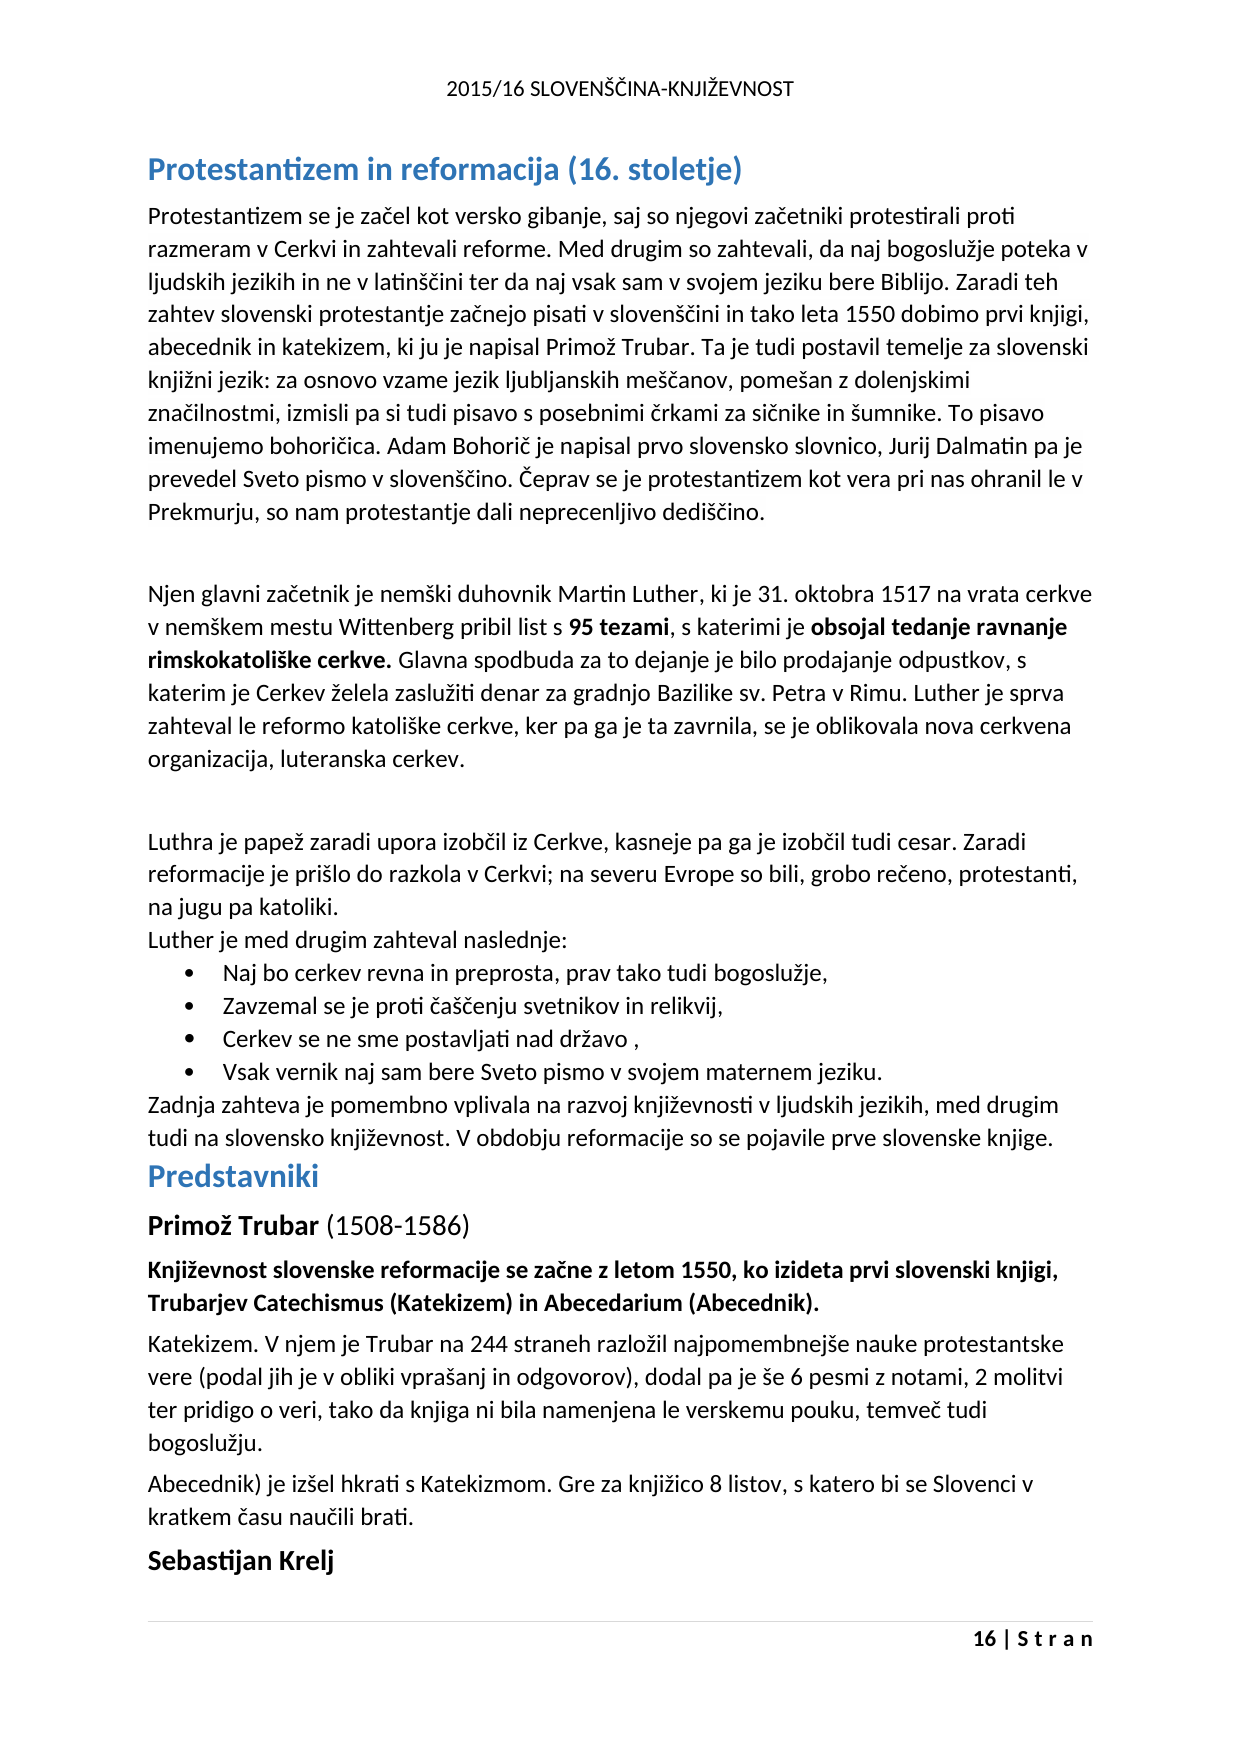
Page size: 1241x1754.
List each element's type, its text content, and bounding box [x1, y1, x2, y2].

text Njen glavni začetnik je nemški duhovnik Martin Luther, ki je 31. oktobra 1517 na vrata cerkve v nemškem mestu Wittenberg pribil list s 95 tezami, s katerimi je obsojal tedanje ravnanje rimskokatoliške cerkve. Glavna spodbuda za to dejanje je bilo prodajanje odpustkov, s katerim je Cerkev želela zaslužiti denar za gradnjo Bazilike sv. Petra v Rimu. Luther je sprva zahteval le reformo katoliške cerkve, ker pa ga je ta zavrnila, se je oblikovala nova cerkvena organizacija, luteranska cerkev. [148, 579, 1093, 774]
list Vsak vernik naj sam bere Sveto pismo v svojem maternem jeziku. [185, 1056, 1093, 1087]
text Predstavniki [148, 1155, 1093, 1196]
text Protestantizem in reformacija (16. stoletje) [148, 148, 1093, 188]
text Abecednik) je izšel hkrati s Katekizmom. Gre za knjižico 8 listov, s katero bi se Slovenci v kratkem času naučili brati. [148, 1468, 1093, 1532]
text Luthra je papež zaradi upora izobčil iz Cerkve, kasneje pa ga je izobčil tudi cesar. Zaradi reformacije je prišlo do razkola v Cerkvi; na severu Evrope so bili, grobo rečeno, protestanti, na jugu pa katoliki. [148, 826, 1093, 922]
text Književnost slovenske reformacije se začne z letom 1550, ko izideta prvi slovenski knjigi, Trubarjev Catechismus (Katekizem) in Abecedarium (Abecednik). [148, 1254, 1093, 1317]
text Protestantizem se je začel kot versko gibanje, saj so njegovi začetniki protestirali proti razmeram v Cerkvi in zahtevali reforme. Med drugim so zahtevali, da naj bogoslužje poteka v ljudskih jezikih in ne v latinščini ter da naj vsak sam v svojem jeziku bere Biblijo. Zaradi teh zahtev slovenski protestantje začnejo pisati v slovenščini in tako leta 1550 dobimo prvi knjigi, abecednik in katekizem, ki ju je napisal Primož Trubar. Ta je tudi postavil temelje za slovenski knjižni jezik: za osnovo vzame jezik ljubljanskih meščanov, pomešan z dolenjskimi značilnostmi, izmisli pa si tudi pisavo s posebnimi črkami za sičnike in šumnike. To pisavo imenujemo bohoričica. Adam Bohorič je napisal prvo slovensko slovnico, Jurij Dalmatin pa je prevedel Sveto pismo v slovenščino. Čeprav se je protestantizem kot vera pri nas ohranil le v Prekmurju, so nam protestantje dali neprecenljivo dediščino. [148, 200, 1093, 527]
list Naj bo cerkev revna in preprosta, prav tako tudi bogoslužje, [185, 957, 1093, 988]
list Cerkev se ne sme postavljati nad državo , [185, 1023, 1093, 1054]
text Zadnja zahteva je pomembno vplivala na razvoj književnosti v ljudskih jezikih, med drugim tudi na slovensko književnost. V obdobju reformacije so se pojavile prve slovenske knjige. [148, 1089, 1093, 1152]
text Luther je med drugim zahteval naslednje: [148, 924, 1093, 955]
text Primož Trubar (1508-1586) [148, 1207, 1093, 1243]
list Zavzemal se je proti čaščenju svetnikov in relikvij, [185, 990, 1093, 1021]
text Katekizem. V njem je Trubar na 244 straneh razložil najpomembnejše nauke protestantske vere (podal jih je v obliki vprašanj in odgovorov), dodal pa je še 6 pesmi z notami, 2 molitvi ter pridigo o veri, tako da knjiga ni bila namenjena le verskemu pouku, temveč tudi bogoslužju. [148, 1328, 1093, 1457]
text Sebastijan Krelj [148, 1542, 1093, 1578]
